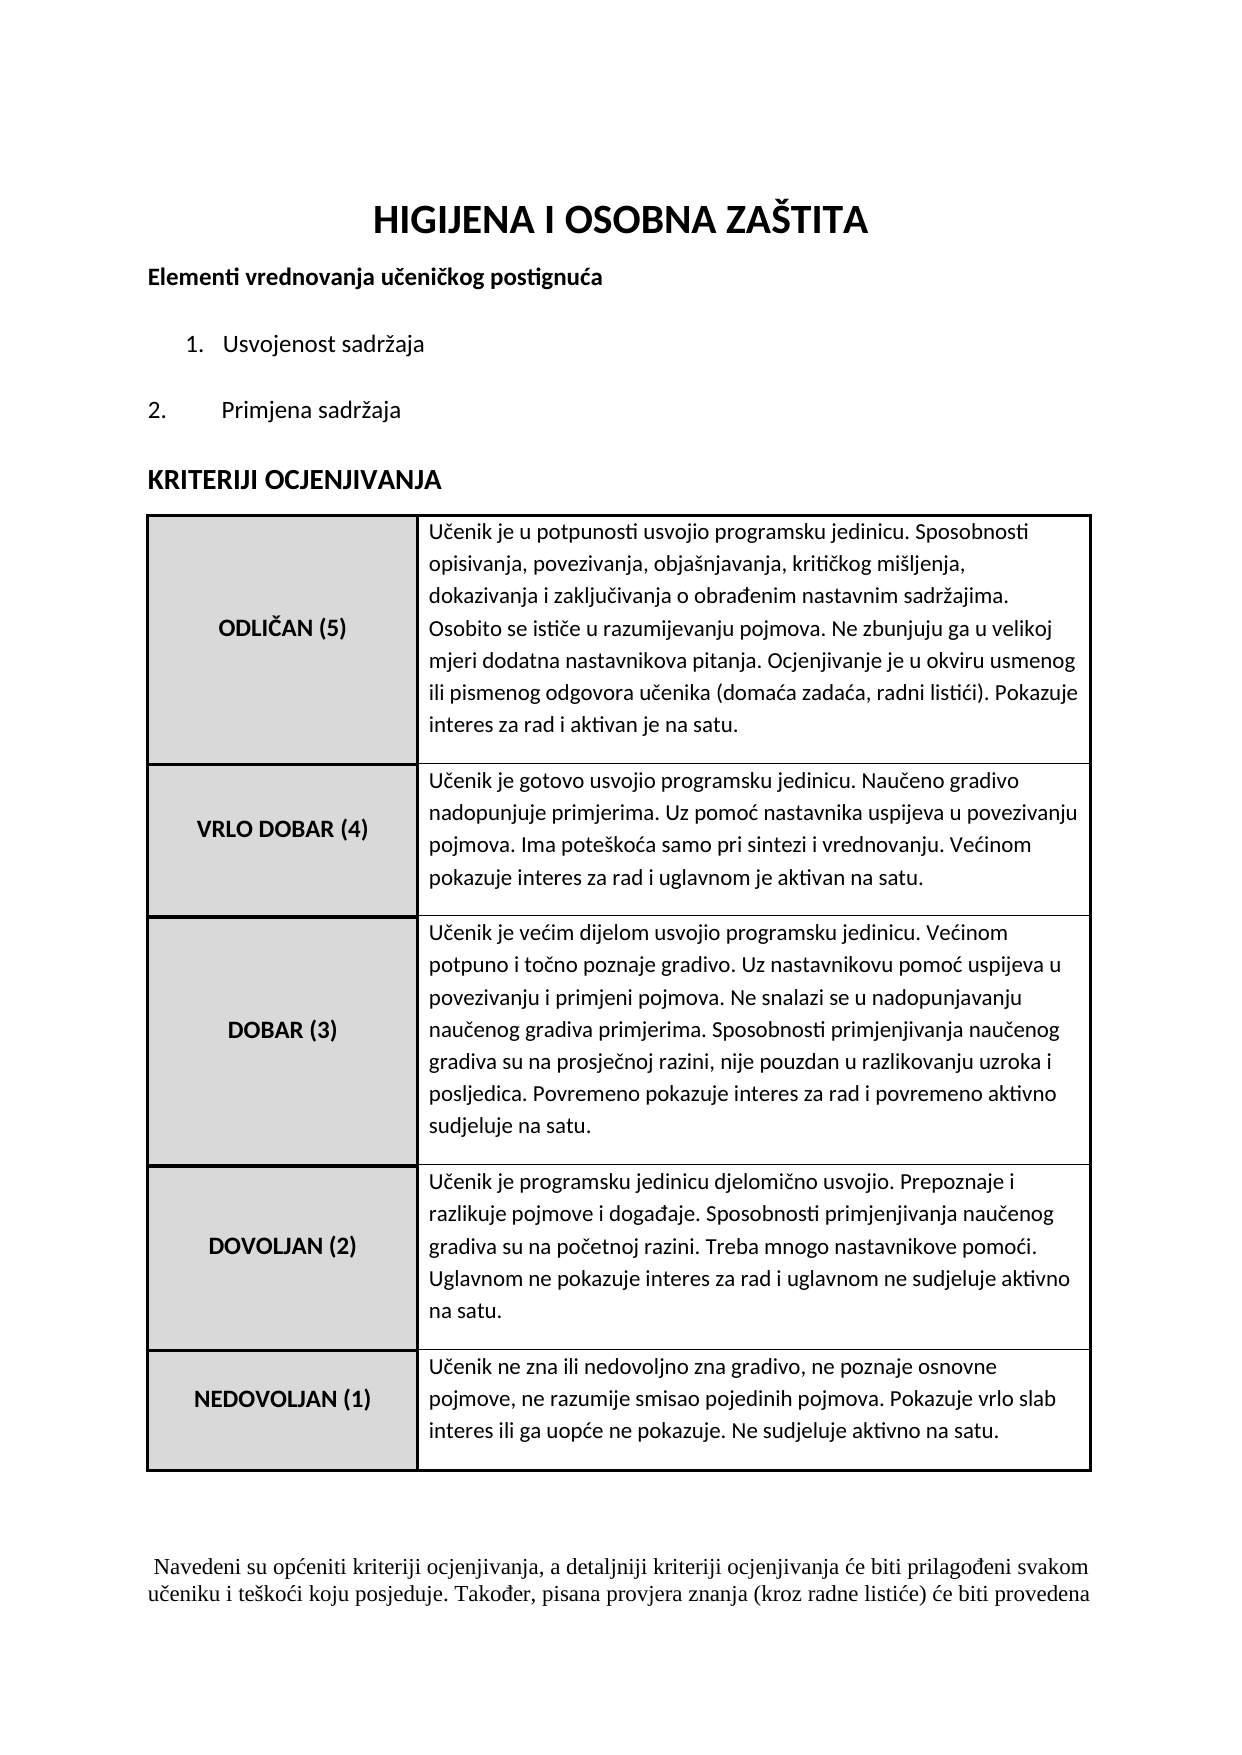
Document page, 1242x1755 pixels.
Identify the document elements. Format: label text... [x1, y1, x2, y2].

text KRITERIJI OCJENJIVANJA [148, 461, 1094, 497]
list Primjena sadržaja [148, 394, 1094, 425]
table_cell DOBAR (3) [149, 919, 416, 1164]
table_header Učenik je u potpunosti usvojio programsku jedinicu. Sposobnosti opisivanja, povezivanja, objašnjavanja, kritičkog mišljenja, dokazivanja i zaključivanja o obrađenim nastavnim sadržajima. Osobito se ističe u razumijevanju pojmova. Ne zbunjuju ga u velikoj mjeri dodatna nastavnikova pitanja. Ocjenjivanje je u okviru usmenog ili pismenog odgovora učenika (domaća zadaća, radni listići). Pokazuje interes za rad i aktivan je na satu. [419, 517, 1089, 763]
table_cell Učenik je većim dijelom usvojio programsku jedinicu. Većinom potpuno i točno poznaje gradivo. Uz nastavnikovu pomoć uspijeva u povezivanju i primjeni pojmova. Ne snalazi se u nadopunjavanju naučenog gradiva primjerima. Sposobnosti primjenjivanja naučenog gradiva su na prosječnoj razini, nije pouzdan u razlikovanju uzroka i posljedica. Povremeno pokazuje interes za rad i povremeno aktivno sudjeluje na satu. [419, 916, 1089, 1164]
table_cell Učenik je gotovo usvojio programsku jedinicu. Naučeno gradivo nadopunjuje primjerima. Uz pomoć nastavnika uspijeva u povezivanju pojmova. Ima poteškoća samo pri sintezi i vrednovanju. Većinom pokazuje interes za rad i uglavnom je aktivan na satu. [419, 764, 1089, 915]
table_cell Učenik je programsku jedinicu djelomično usvojio. Prepoznaje i razlikuje pojmove i događaje. Sposobnosti primjenjivanja naučenog gradiva su na početnoj razini. Treba mnogo nastavnikove pomoći. Uglavnom ne pokazuje interes za rad i uglavnom ne sudjeluje aktivno na satu. [419, 1165, 1089, 1349]
text Elementi vrednovanja učeničkog postignuća [148, 261, 1094, 292]
text HIGIJENA I OSOBNA ZAŠTITA [148, 193, 1094, 244]
table_cell NEDOVOLJAN (1) [149, 1352, 416, 1469]
text Navedeni su općeniti kriteriji ocjenjivanja, a detaljniji kriteriji ocjenjivanja će biti prilagođeni svakom učeniku i teškoći koju posjeduje. Također, pisana provjera znanja (kroz radne listiće) će biti provedena [148, 1553, 1094, 1606]
list Usvojenost sadržaja [185, 328, 1094, 358]
table_cell VRLO DOBAR (4) [149, 766, 416, 915]
table_header ODLIČAN (5) [149, 517, 416, 763]
table_cell DOVOLJAN (2) [149, 1168, 416, 1349]
table_cell Učenik ne zna ili nedovoljno zna gradivo, ne poznaje osnovne pojmove, ne razumije smisao pojedinih pojmova. Pokazuje vrlo slab interes ili ga uopće ne pokazuje. Ne sudjeluje aktivno na satu. [419, 1350, 1089, 1469]
